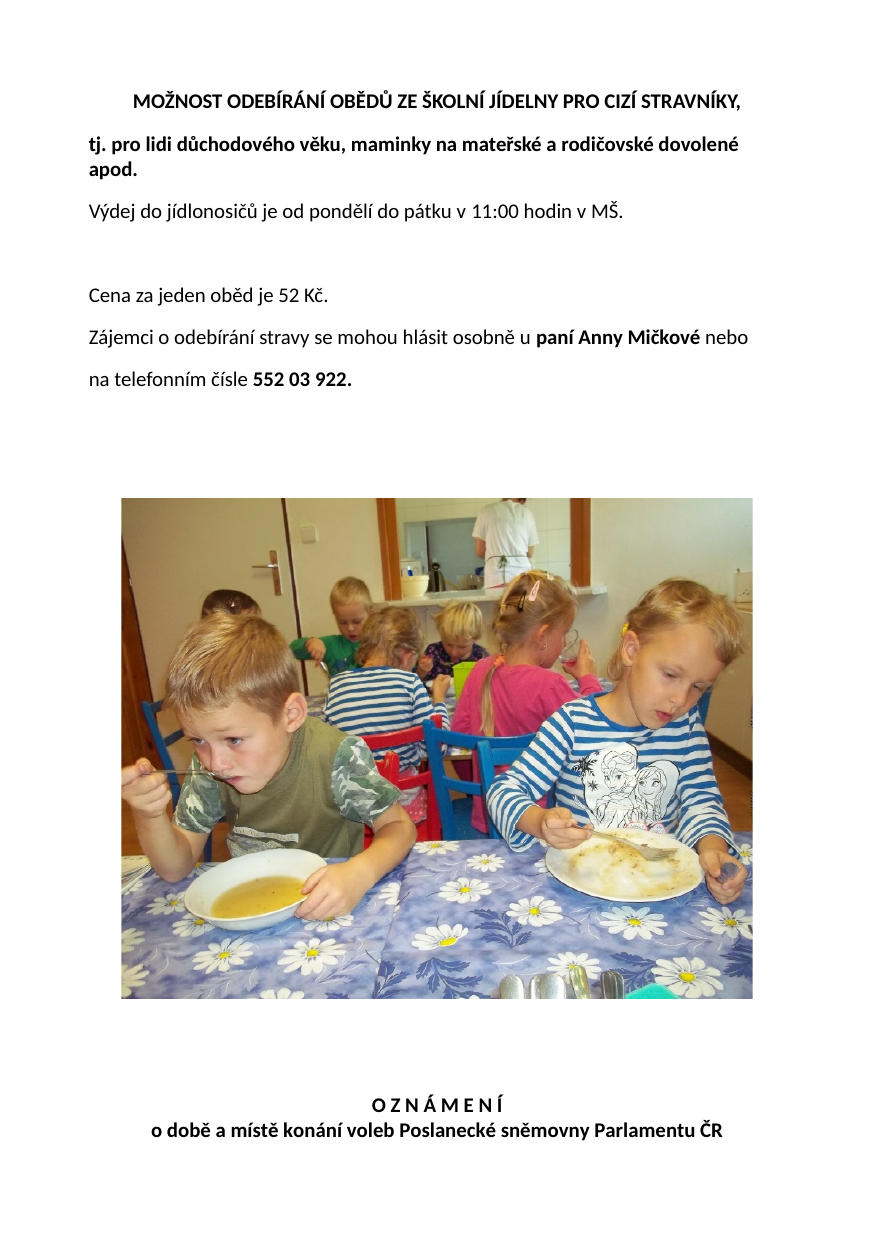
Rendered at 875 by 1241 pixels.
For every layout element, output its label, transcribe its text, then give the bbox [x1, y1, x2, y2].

text MOŽNOST ODEBÍRÁNÍ OBĚDŮ ZE ŠKOLNÍ JÍDELNY PRO CIZÍ STRAVNÍKY, [88, 89, 786, 114]
text O Z N Á M E N Í [88, 1092, 786, 1117]
text Zájemci o odebírání stravy se mohou hlásit osobně u paní Anny Mičkové nebo [88, 324, 786, 350]
text Výdej do jídlonosičů je od pondělí do pátku v 11:00 hodin v MŠ. [88, 198, 786, 224]
text tj. pro lidi důchodového věku, maminky na mateřské a rodičovské dovolené apod. [88, 131, 786, 182]
text na telefonním čísle 552 03 922. [88, 367, 786, 392]
text o době a místě konání voleb Poslanecké sněmovny Parlamentu ČR [88, 1117, 786, 1143]
text Cena za jeden oběd je 52 Kč. [88, 282, 786, 308]
